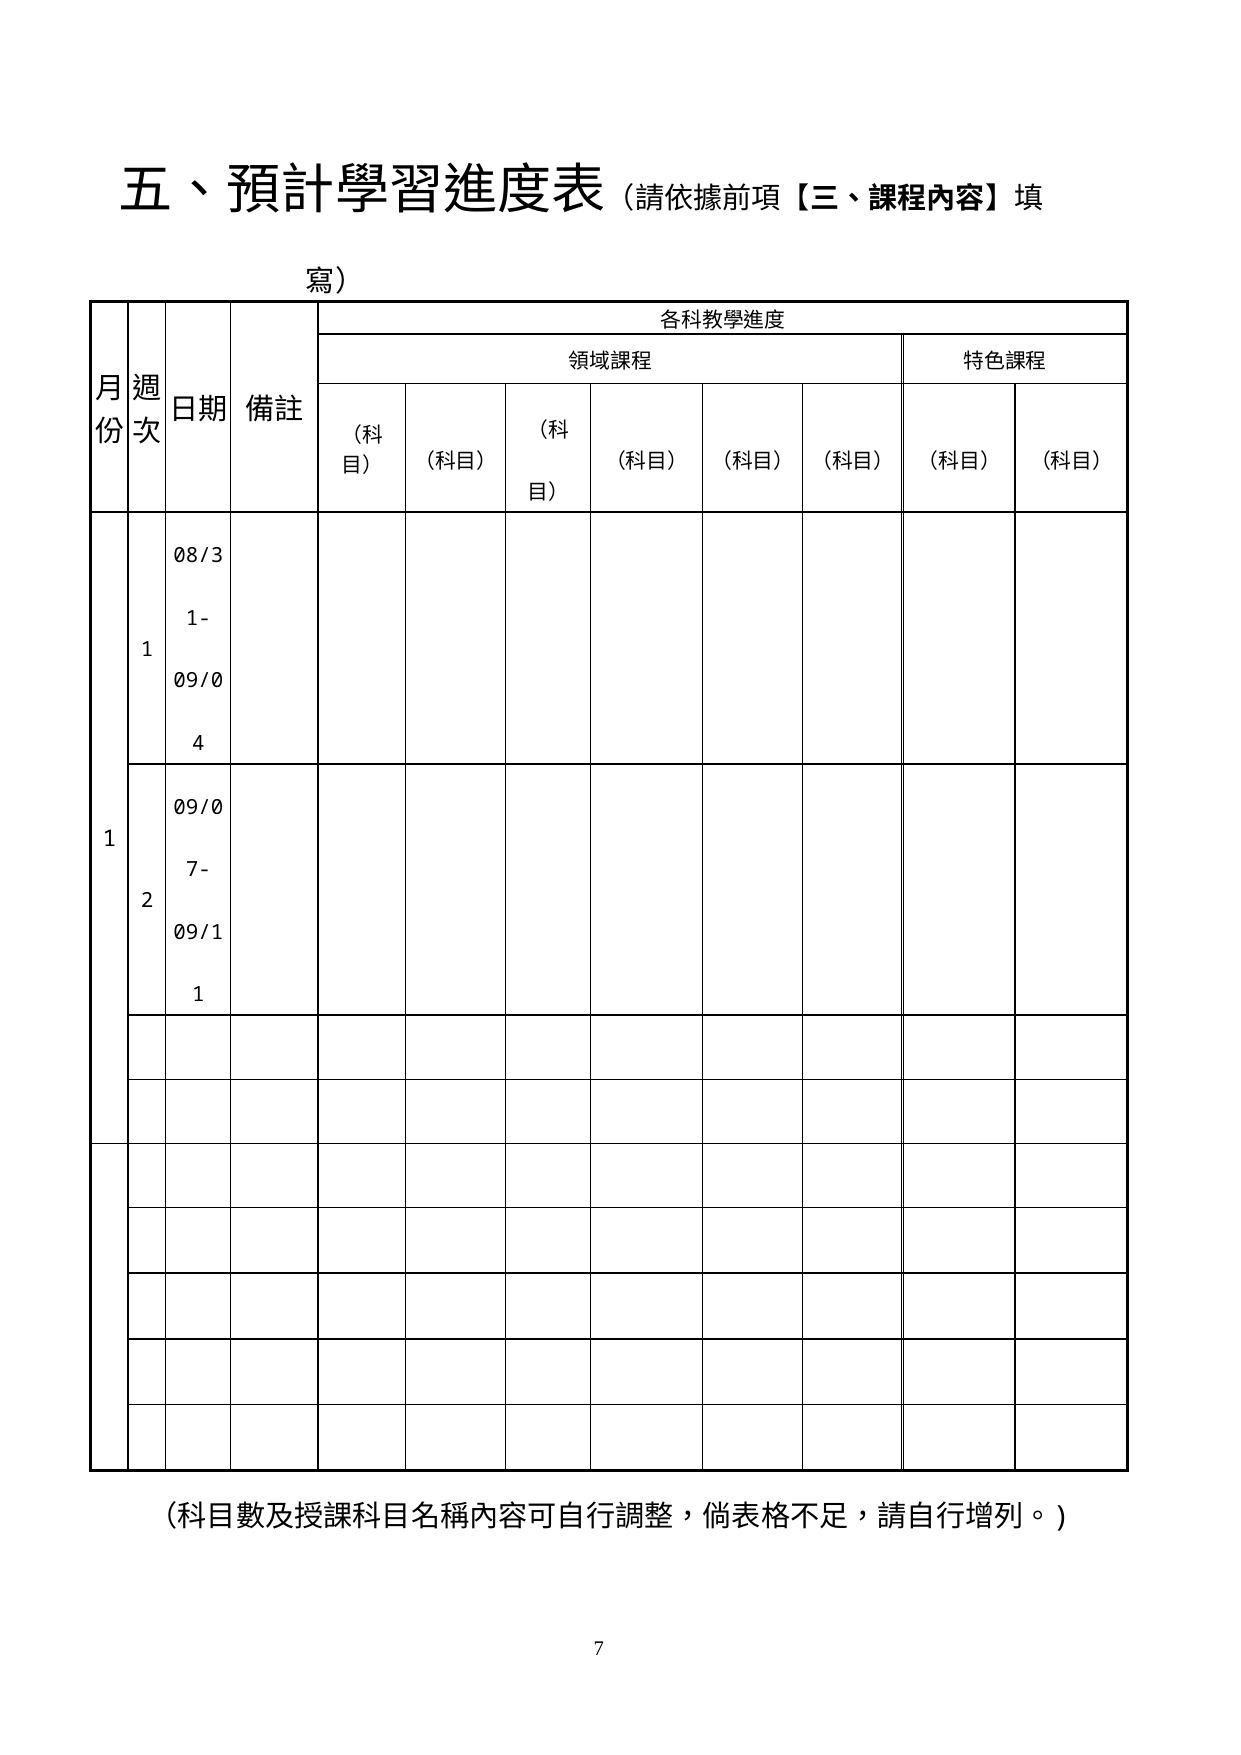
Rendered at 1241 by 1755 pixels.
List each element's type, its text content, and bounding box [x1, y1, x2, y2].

table_cell [703, 1274, 802, 1338]
table_cell [129, 1080, 165, 1142]
table_cell [591, 1208, 702, 1272]
table_header 各科教學進度 [319, 303, 1126, 333]
table_cell [803, 1016, 901, 1078]
table_cell [406, 513, 505, 763]
table_cell [319, 1274, 405, 1338]
table_cell [904, 1080, 1014, 1142]
table_cell [129, 1144, 165, 1207]
table_cell （科目） [803, 384, 901, 511]
table_cell [904, 1208, 1014, 1272]
table_cell [231, 1080, 317, 1142]
table_cell （科目） [703, 384, 802, 511]
table_cell [506, 1144, 590, 1207]
table_cell [803, 1340, 901, 1403]
table_cell [591, 1340, 702, 1403]
table_cell （科目） [904, 384, 1014, 511]
table_cell [904, 1340, 1014, 1403]
table_cell 特色課程 [904, 335, 1126, 383]
table_cell [231, 1144, 317, 1207]
table_cell [803, 1208, 901, 1272]
table_cell [92, 1144, 127, 1469]
table_cell [703, 1080, 802, 1142]
table_cell [166, 1144, 230, 1207]
table_cell [1016, 1274, 1126, 1338]
table_cell [406, 1208, 505, 1272]
table_cell [591, 513, 702, 763]
table_cell （科目） [319, 384, 405, 511]
table_cell [231, 1016, 317, 1078]
table_cell [506, 1274, 590, 1338]
table_cell [703, 1016, 802, 1078]
table_cell [803, 513, 901, 763]
table_cell [703, 765, 802, 1014]
table_cell [904, 1144, 1014, 1207]
table_cell [319, 513, 405, 763]
table_cell [406, 1144, 505, 1207]
text （科目數及授課科目名稱內容可自行調整，倘表格不足，請自行增列。) [118, 1472, 1100, 1535]
table_cell [231, 765, 317, 1014]
table_cell [166, 1340, 230, 1403]
table_cell [129, 1016, 165, 1078]
table_header 週次 [129, 303, 165, 511]
table_cell [506, 1405, 590, 1469]
table_cell [591, 1016, 702, 1078]
table_cell [591, 1144, 702, 1207]
table_cell [591, 1405, 702, 1469]
table_header 備註 [231, 303, 317, 511]
table_cell [506, 1208, 590, 1272]
table_cell [1016, 1016, 1126, 1078]
table_cell [166, 1208, 230, 1272]
table_cell [231, 1340, 317, 1403]
table_cell [319, 1144, 405, 1207]
table_cell [506, 765, 590, 1014]
table_cell 1 [92, 513, 127, 1142]
table_cell [1016, 1340, 1126, 1403]
table_cell [803, 1274, 901, 1338]
table_cell [904, 513, 1014, 763]
table_cell （科目） [506, 384, 590, 511]
table_cell [506, 1016, 590, 1078]
table_cell [1016, 1080, 1126, 1142]
table_cell [803, 765, 901, 1014]
table_cell [703, 513, 802, 763]
table_cell [406, 1274, 505, 1338]
table_cell [1016, 765, 1126, 1014]
table_cell [166, 1016, 230, 1078]
table_cell [703, 1208, 802, 1272]
table_cell [231, 1405, 317, 1469]
table_cell [129, 1274, 165, 1338]
table_cell 08/31- 09/04 [166, 513, 230, 763]
table_cell [129, 1405, 165, 1469]
table_cell [703, 1405, 802, 1469]
table_cell [166, 1405, 230, 1469]
table_cell [406, 1340, 505, 1403]
table_cell [506, 1080, 590, 1142]
table_cell [231, 1274, 317, 1338]
table_cell 2 [129, 765, 165, 1014]
text 五、預計學習進度表（請依據前項【三、課程內容】填寫） [118, 112, 1100, 300]
table_cell [406, 765, 505, 1014]
table_cell [406, 1405, 505, 1469]
table_cell （科目） [406, 384, 505, 511]
table_cell [591, 1080, 702, 1142]
table_cell [1016, 1405, 1126, 1469]
table_header 月份 [92, 303, 127, 511]
table_cell [1016, 1144, 1126, 1207]
table_cell [591, 765, 702, 1014]
table_cell [129, 1340, 165, 1403]
table_cell [319, 1080, 405, 1142]
table_cell [803, 1144, 901, 1207]
table_cell [904, 1274, 1014, 1338]
table_cell [231, 1208, 317, 1272]
table_cell [1016, 513, 1126, 763]
table_cell [506, 1340, 590, 1403]
table_cell [319, 1016, 405, 1078]
table_cell [166, 1274, 230, 1338]
table_cell [129, 1208, 165, 1272]
table_cell [319, 1340, 405, 1403]
table_cell [406, 1016, 505, 1078]
table_cell （科目） [591, 384, 702, 511]
table_cell [591, 1274, 702, 1338]
table_cell [904, 1405, 1014, 1469]
table_cell [166, 1080, 230, 1142]
table_cell 09/07- 09/11 [166, 765, 230, 1014]
table_cell [319, 1405, 405, 1469]
table_cell [703, 1340, 802, 1403]
table_cell 領域課程 [319, 335, 901, 383]
table_cell [231, 513, 317, 763]
table_cell [904, 1016, 1014, 1078]
table_cell [406, 1080, 505, 1142]
table_cell （科目） [1016, 384, 1126, 511]
table_cell [803, 1405, 901, 1469]
table_cell [803, 1080, 901, 1142]
table_cell [904, 765, 1014, 1014]
table_cell [703, 1144, 802, 1207]
table_cell 1 [129, 513, 165, 763]
table_cell [1016, 1208, 1126, 1272]
table_cell [506, 513, 590, 763]
table_cell [319, 1208, 405, 1272]
table_cell [319, 765, 405, 1014]
table_header 日期 [166, 303, 230, 511]
